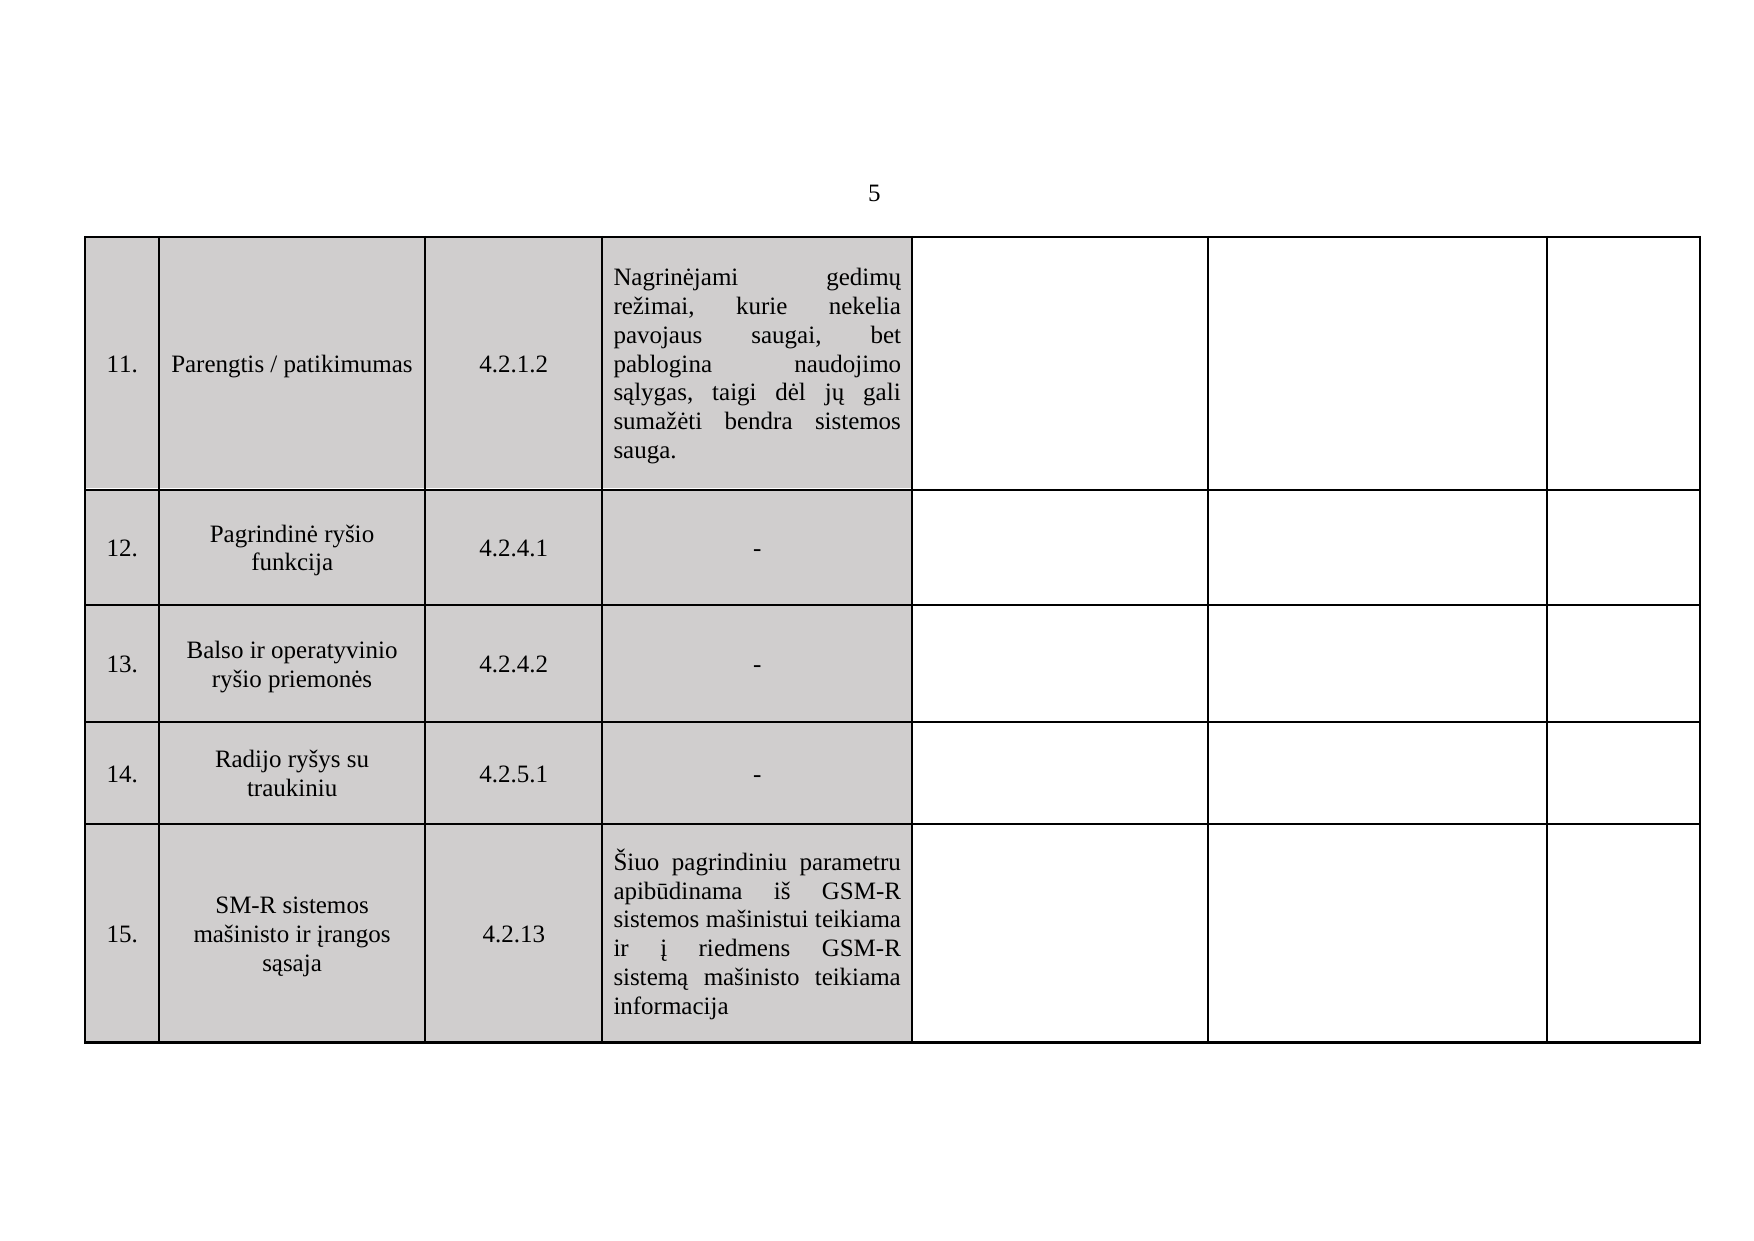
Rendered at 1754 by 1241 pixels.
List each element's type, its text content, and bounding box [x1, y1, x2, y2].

table_cell 15. [86, 825, 158, 1041]
table_cell SM-R sistemos mašinisto ir įrangos sąsaja [160, 825, 424, 1041]
table_cell 13. [86, 606, 158, 721]
table_cell 4.2.4.2 [426, 606, 601, 721]
table_cell [1209, 825, 1546, 1041]
table_cell [913, 491, 1207, 604]
table_cell 4.2.1.2 [426, 238, 601, 488]
table_cell [1548, 723, 1699, 823]
table_cell [913, 825, 1207, 1041]
table_cell [1548, 491, 1699, 604]
table_cell [1209, 238, 1546, 488]
table_cell Balso ir operatyvinio ryšio priemonės [160, 606, 424, 721]
table_cell 4.2.5.1 [426, 723, 601, 823]
table_cell Nagrinėjami gedimų režimai, kurie nekelia pavojaus saugai, bet pablogina naudojimo sąlygas, taigi dėl jų gali sumažėti bendra sistemos sauga. [603, 238, 911, 488]
table_cell 14. [86, 723, 158, 823]
table_cell - [603, 723, 911, 823]
table_cell [913, 723, 1207, 823]
table_cell [1548, 606, 1699, 721]
table_cell [1548, 825, 1699, 1041]
table_cell [1209, 606, 1546, 721]
table_cell 4.2.13 [426, 825, 601, 1041]
table_cell 4.2.4.1 [426, 491, 601, 604]
table_cell 12. [86, 491, 158, 604]
table_cell [1548, 238, 1699, 488]
table_cell - [603, 491, 911, 604]
table_cell [913, 606, 1207, 721]
table_cell Pagrindinė ryšio funkcija [160, 491, 424, 604]
table_cell [913, 238, 1207, 488]
table_cell Parengtis / patikimumas [160, 238, 424, 488]
table_cell Radijo ryšys su traukiniu [160, 723, 424, 823]
table_cell [1209, 491, 1546, 604]
table_cell Šiuo pagrindiniu parametru apibūdinama iš GSM-R sistemos mašinistui teikiama ir į riedmens GSM-R sistemą mašinisto teikiama informacija [603, 825, 911, 1041]
table_cell [1209, 723, 1546, 823]
table_cell - [603, 606, 911, 721]
table_cell 11. [86, 238, 158, 488]
